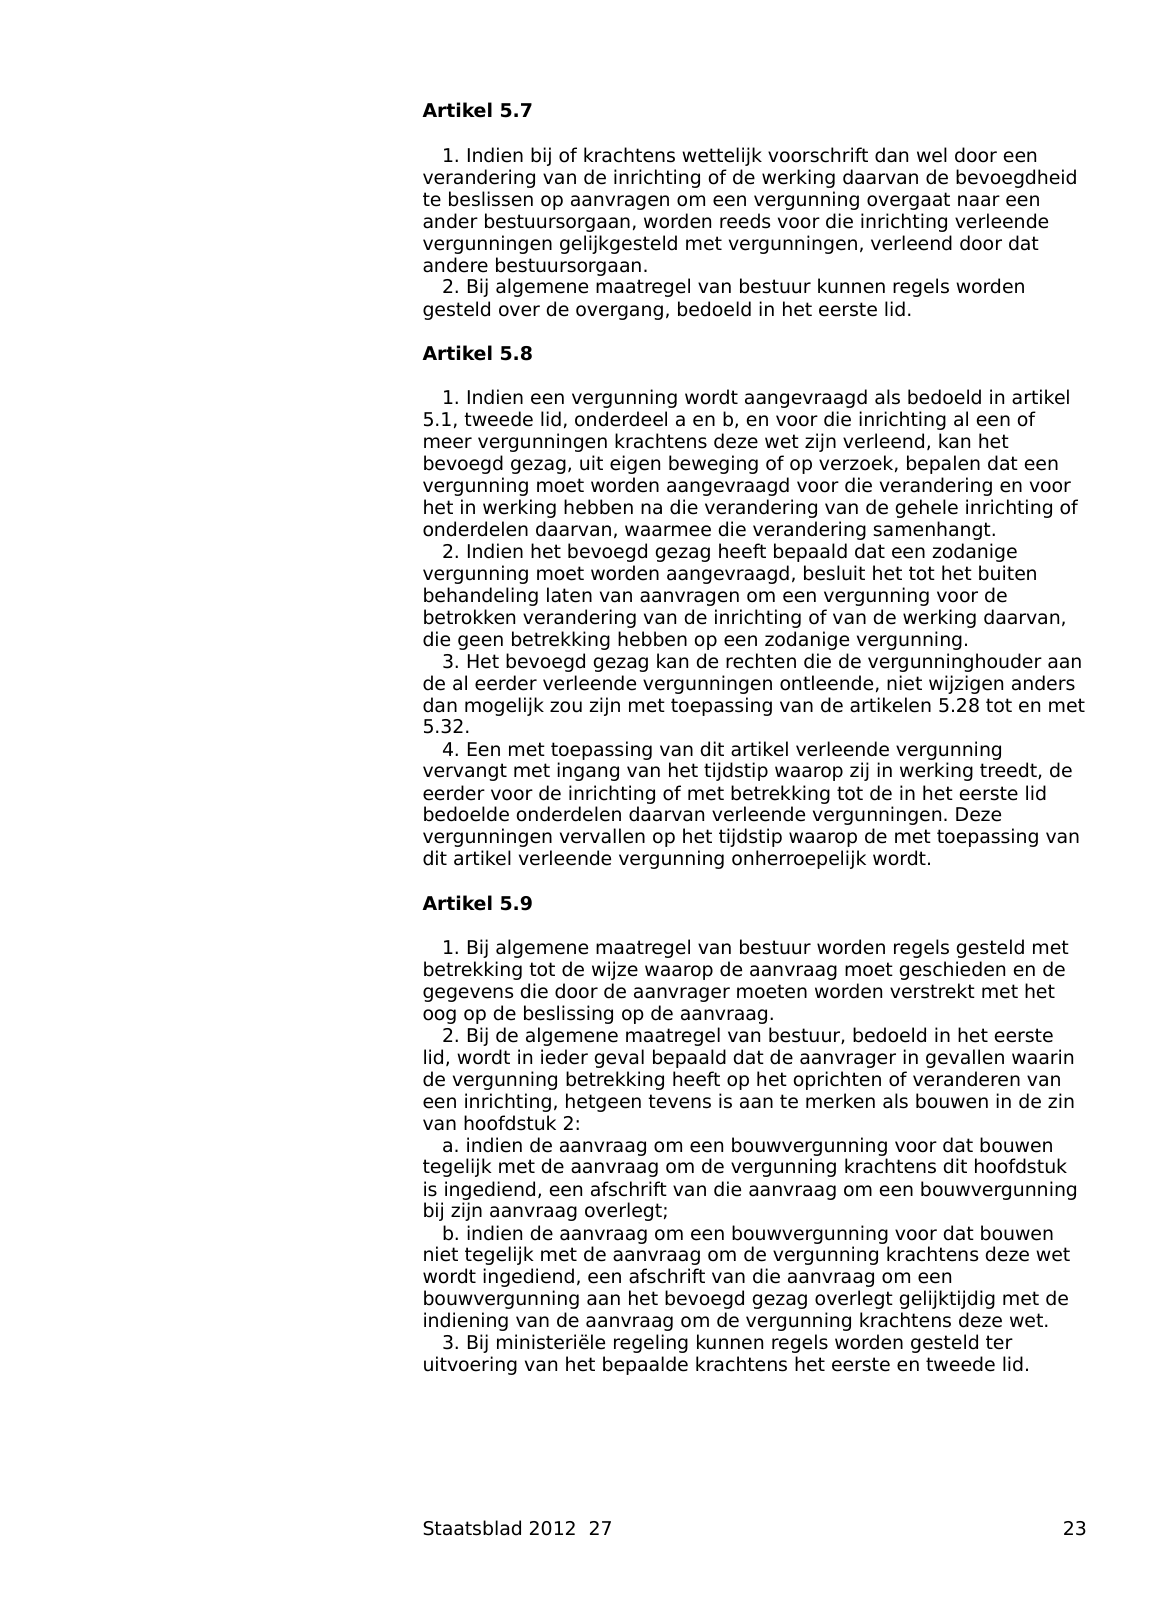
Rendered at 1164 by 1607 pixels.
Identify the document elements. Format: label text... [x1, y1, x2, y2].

text 2. Bij de algemene maatregel van bestuur, bedoeld in het eerste lid, wordt in ieder geval bepaald dat de aanvrager in gevallen waarin de vergunning betrekking heeft op het oprichten of veranderen van een inrichting, hetgeen tevens is aan te merken als bouwen in de zin van hoofdstuk 2: [422, 1024, 1087, 1134]
text 1. Bij algemene maatregel van bestuur worden regels gesteld met betrekking tot de wijze waarop de aanvraag moet geschieden en de gegevens die door de aanvrager moeten worden verstrekt met het oog op de beslissing op de aanvraag. [422, 937, 1087, 1024]
text 4. Een met toepassing van dit artikel verleende vergunning vervangt met ingang van het tijdstip waarop zij in werking treedt, de eerder voor de inrichting of met betrekking tot de in het eerste lid bedoelde onderdelen daarvan verleende vergunningen. Deze vergunningen vervallen op het tijdstip waarop de met toepassing van dit artikel verleende vergunning onherroepelijk wordt. [422, 738, 1087, 870]
text 1. Indien een vergunning wordt aangevraagd als bedoeld in artikel 5.1, tweede lid, onderdeel a en b, en voor die inrichting al een of meer vergunningen krachtens deze wet zijn verleend, kan het bevoegd gezag, uit eigen beweging of op verzoek, bepalen dat een vergunning moet worden aangevraagd voor die verandering en voor het in werking hebben na die verandering van de gehele inrichting of onderdelen daarvan, waarmee die verandering samenhangt. [422, 387, 1087, 541]
text b. indien de aanvraag om een bouwvergunning voor dat bouwen niet tegelijk met de aanvraag om de vergunning krachtens deze wet wordt ingediend, een afschrift van die aanvraag om een bouwvergunning aan het bevoegd gezag overlegt gelijktijdig met de indiening van de aanvraag om de vergunning krachtens deze wet. [422, 1222, 1087, 1332]
text 2. Bij algemene maatregel van bestuur kunnen regels worden gesteld over de overgang, bedoeld in het eerste lid. [422, 276, 1087, 320]
subtitle Artikel 5.9 [422, 892, 1087, 914]
text 2. Indien het bevoegd gezag heeft bepaald dat een zodanige vergunning moet worden aangevraagd, besluit het tot het buiten behandeling laten van aanvragen om een vergunning voor de betrokken verandering van de inrichting of van de werking daarvan, die geen betrekking hebben op een zodanige vergunning. [422, 541, 1087, 651]
text 3. Bij ministeriële regeling kunnen regels worden gesteld ter uitvoering van het bepaalde krachtens het eerste en tweede lid. [422, 1332, 1087, 1376]
text 3. Het bevoegd gezag kan de rechten die de vergunninghouder aan de al eerder verleende vergunningen ontleende, niet wijzigen anders dan mogelijk zou zijn met toepassing van de artikelen 5.28 tot en met 5.32. [422, 651, 1087, 738]
text a. indien de aanvraag om een bouwvergunning voor dat bouwen tegelijk met de aanvraag om de vergunning krachtens dit hoofdstuk is ingediend, een afschrift van die aanvraag om een bouwvergunning bij zijn aanvraag overlegt; [422, 1134, 1087, 1222]
text 1. Indien bij of krachtens wettelijk voorschrift dan wel door een verandering van de inrichting of de werking daarvan de bevoegdheid te beslissen op aanvragen om een vergunning overgaat naar een ander bestuursorgaan, worden reeds voor die inrichting verleende vergunningen gelijkgesteld met vergunningen, verleend door dat andere bestuursorgaan. [422, 144, 1087, 276]
subtitle Artikel 5.7 [422, 100, 1087, 122]
subtitle Artikel 5.8 [422, 343, 1087, 364]
